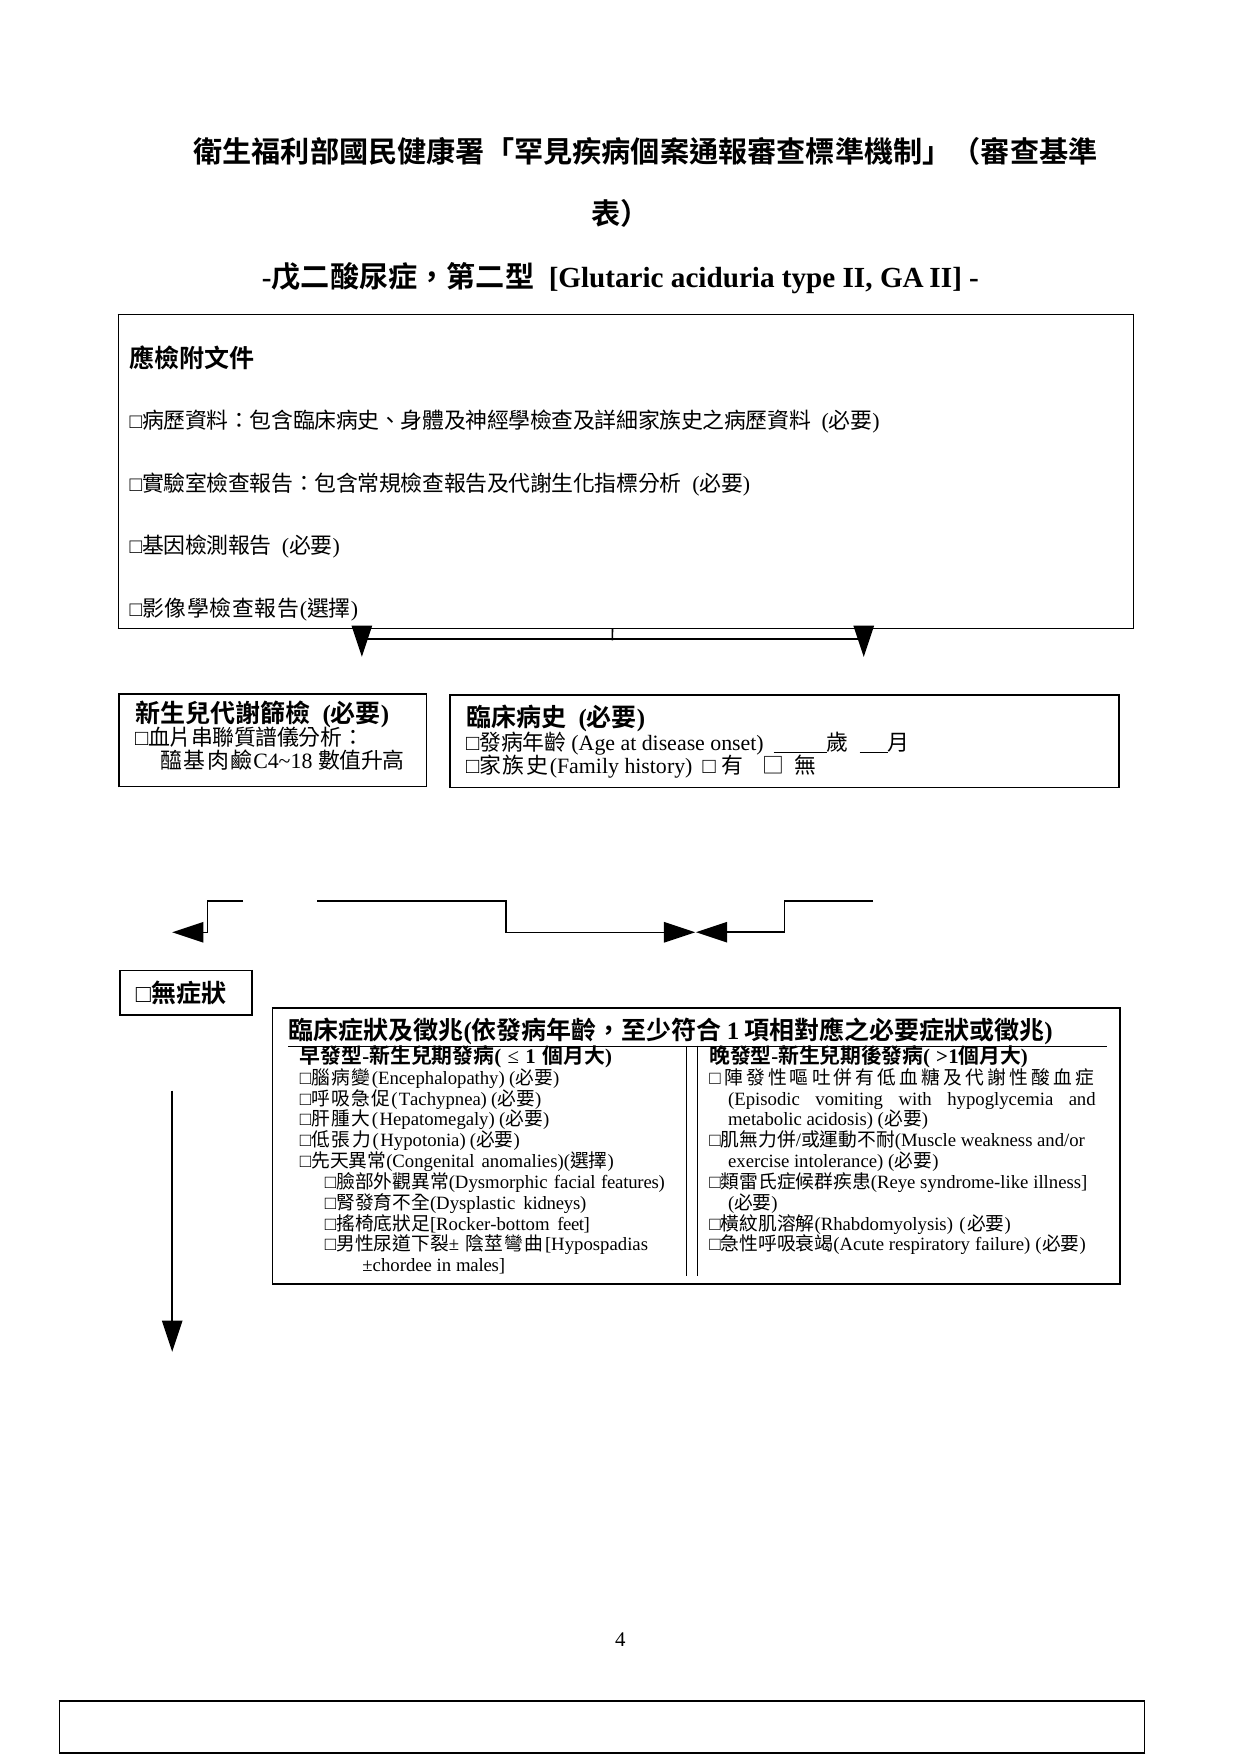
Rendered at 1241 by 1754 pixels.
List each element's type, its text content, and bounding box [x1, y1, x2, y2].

text □無症狀 [136, 979, 236, 1006]
text 臨床症狀及徵兆(依發病年齡，至少符合1項相對應之必要症狀或徵兆) [288, 1016, 1104, 1046]
text 臨床病史 (必要) [466, 703, 1103, 732]
text 衛生福利部國民健康署「罕見疾病個案通報審查標準機制」（審查基準表） -戊二酸尿症，第二型 [Glutaric aciduria type II, GA II] - [118, 108, 1122, 295]
table_header 應檢附文件 □病歷資料：包含臨床病史、身體及神經學檢查及詳細家族史之病歷資料 (必要) □實驗室檢查報告：包含常規檢查報告及代謝生化指標分析 (必要) □基因檢測報告 (必要) □影像學檢查報告(選擇) [119, 315, 1133, 627]
text 新生兒代謝篩檢 (必要) [135, 702, 411, 727]
text □家族史(Family history) □ 有 □ 無 [466, 755, 1103, 778]
text 醯基肉鹼C4~18 數值升高 [135, 750, 411, 773]
table_header 早發型-新生兒期發病( ≤ 1 個月大) □腦病變(Encephalopathy) (必要) □呼吸急促(Tachypnea) (必要) □肝腫大(Hepatomegaly) (必要) □低張力(Hypotonia) (必要) □先天異常(Congenital anomalies)(選擇) □臉部外觀異常(Dysmorphic facial features) □腎發育不全(Dysplastic kidneys) □搖椅底狀足[Rocker-bottom feet] □男性尿道下裂± 陰莖彎曲[Hypospadias ±chordee in males] [288, 1047, 686, 1276]
table_header 晚發型-新生兒期後發病( >1個月大) □陣發性嘔吐併有低血糖及代謝性酸血症(Episodic vomiting with hypoglycemia and metabolic acidosis) (必要) □肌無力併/或運動不耐(Muscle weakness and/or exercise intolerance) (必要) □類雷氏症候群疾患(Reye syndrome-like illness] (必要) □橫紋肌溶解(Rhabdomyolysis) (必要) □急性呼吸衰竭(Acute respiratory failure) (必要) [698, 1047, 1107, 1276]
text □血片串聯質譜儀分析： [135, 727, 411, 750]
table_header [60, 1702, 1144, 1752]
text □發病年齡(Age at disease onset) 歲 月 [466, 732, 1103, 755]
